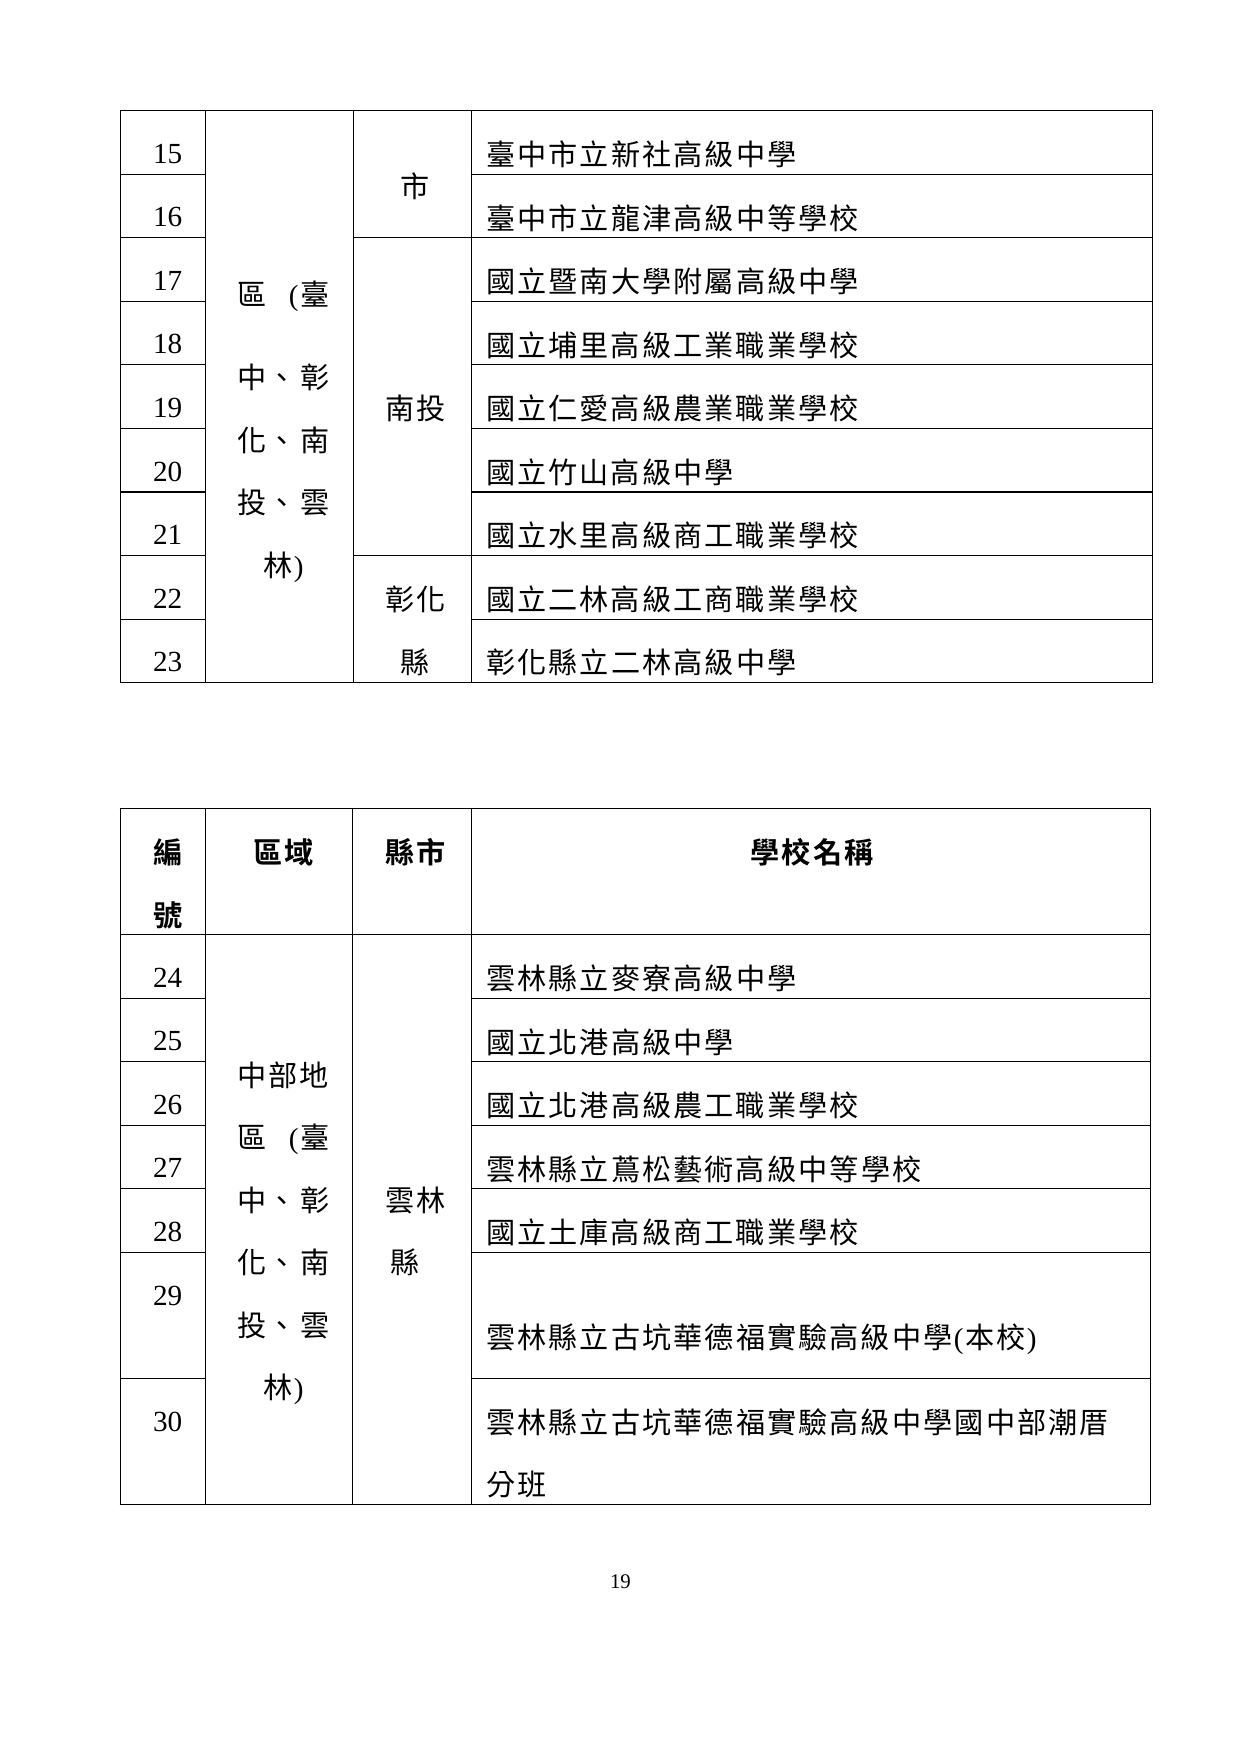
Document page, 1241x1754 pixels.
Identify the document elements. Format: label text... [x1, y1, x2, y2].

table_cell 國立北港高級農工職業學校 [472, 1062, 1150, 1125]
table_cell 16 [121, 175, 205, 237]
table_cell 雲林縣立蔦松藝術高級中等學校 [472, 1126, 1150, 1188]
table_cell 28 [121, 1189, 205, 1252]
table_cell 雲林縣立麥寮高級中學 [472, 935, 1150, 998]
table_cell 南投 [354, 238, 471, 555]
table_cell 國立仁愛高級農業職業學校 [472, 365, 1152, 428]
table_cell 臺中市立新社高級中學 [472, 111, 1152, 174]
table_cell 26 [121, 1062, 205, 1125]
table_cell 15 [121, 111, 205, 174]
table_cell 雲林縣立古坑華德福實驗高級中學(本校) [472, 1253, 1150, 1378]
table_cell 國立二林高級工商職業學校 [472, 556, 1152, 618]
table_cell 30 [121, 1379, 205, 1504]
table_cell 18 [121, 302, 205, 364]
table_cell 22 [121, 556, 205, 618]
table_cell 21 [121, 493, 205, 555]
table_header 編號 [121, 809, 205, 934]
table_cell 17 [121, 238, 205, 301]
table_cell 29 [121, 1253, 205, 1378]
table_cell 彰化縣 [354, 556, 471, 682]
table_cell 20 [121, 429, 205, 491]
table_cell 國立土庫高級商工職業學校 [472, 1189, 1150, 1252]
table_cell 國立埔里高級工業職業學校 [472, 302, 1152, 364]
table_cell 23 [121, 620, 205, 682]
table_cell 24 [121, 935, 205, 998]
table_cell 雲林縣 [353, 935, 471, 1504]
table_header 學校名稱 [472, 809, 1150, 934]
table_cell 臺中市立龍津高級中等學校 [472, 175, 1152, 237]
table_cell 區 (臺中、彰化、南投、雲林) [206, 111, 353, 682]
table_cell 市 [354, 111, 471, 237]
table_cell 27 [121, 1126, 205, 1188]
table_cell 中部地區 (臺中、彰化、南投、雲林) [206, 935, 352, 1504]
table_cell 國立北港高級中學 [472, 999, 1150, 1061]
table_cell 國立竹山高級中學 [472, 429, 1152, 491]
table_header 區域 [206, 809, 352, 934]
table_cell 彰化縣立二林高級中學 [472, 620, 1152, 682]
table_header 縣市 [353, 809, 471, 934]
table_cell 19 [121, 365, 205, 428]
table_cell 25 [121, 999, 205, 1061]
table_cell 國立水里高級商工職業學校 [472, 493, 1152, 555]
table_cell 國立暨南大學附屬高級中學 [472, 238, 1152, 301]
table_cell 雲林縣立古坑華德福實驗高級中學國中部潮厝分班 [472, 1379, 1150, 1504]
